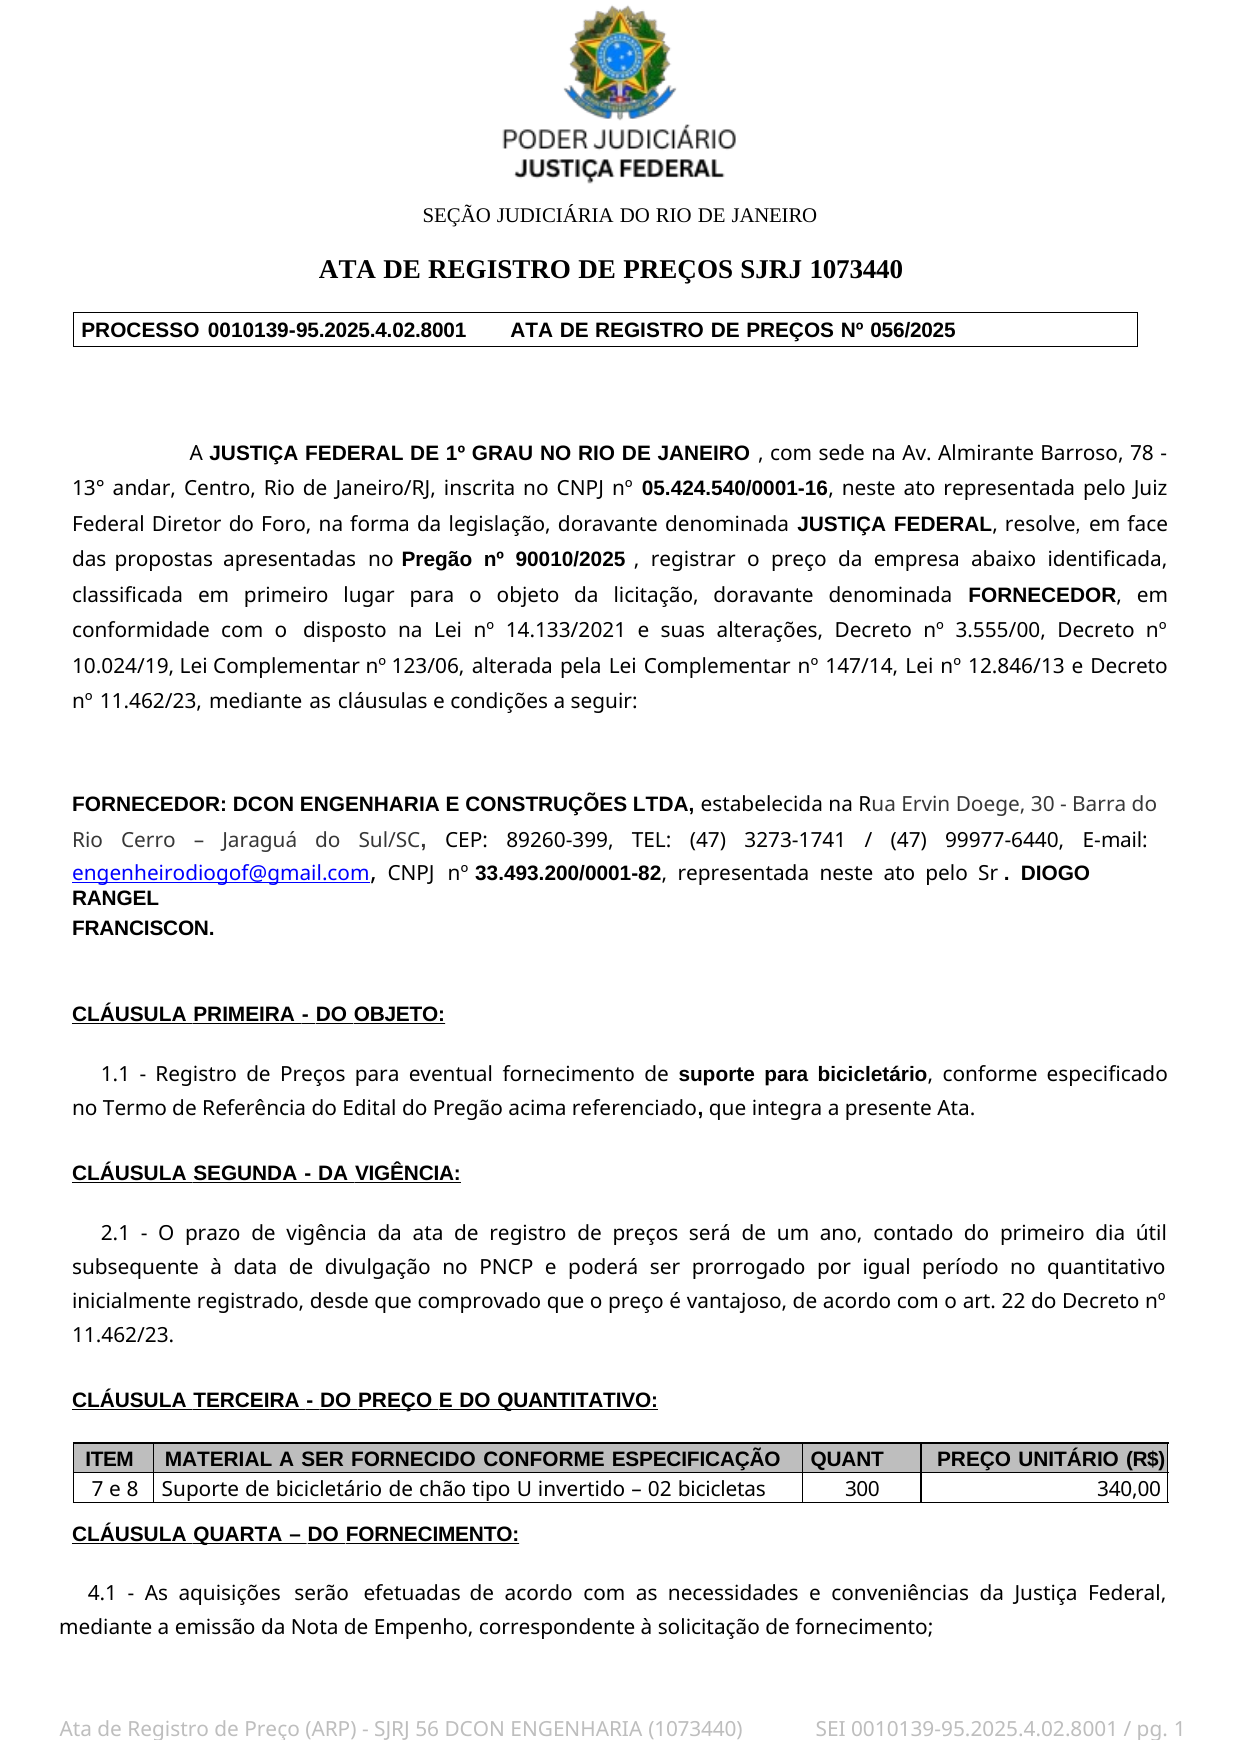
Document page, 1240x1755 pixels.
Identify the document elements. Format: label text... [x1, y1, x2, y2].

subtitle CLÁUSULA SEGUNDA - DA VIGÊNCIA: [72, 1161, 1181, 1184]
text PROCESSO 0010139-95.2025.4.02.8001 ATA DE REGISTRO DE PREÇOS Nº 056/2025 [81, 317, 1137, 341]
text SEÇÃO JUDICIÁRIA DO RIO DE JANEIRO [77, 203, 1163, 227]
table_header QUANT [803, 1444, 920, 1472]
table_header PREÇO UNITÁRIO (R$) [922, 1444, 1167, 1472]
table_header ITEM [74, 1444, 153, 1472]
text 1.1 - Registro de Preços para eventual fornecimento de suporte para bicicletário, conforme especificado no Termo de Referência do Edital do Pregão acima referenciado, que integra a presente Ata. [72, 1059, 1173, 1122]
subtitle CLÁUSULA TERCEIRA - DO PREÇO E DO QUANTITATIVO: [72, 1388, 1181, 1412]
text A JUSTIÇA FEDERAL DE 1º GRAU NO RIO DE JANEIRO , com sede na Av. Almirante Barroso, 78 - 13° andar, Centro, Rio de Janeiro/RJ, inscrita no CNPJ nº 05.424.540/0001-16, neste ato representada pelo Juiz Federal Diretor do Foro, na forma da legislação, doravante denominada JUSTIÇA FEDERAL, resolve, em face das propostas apresentadas no Pregão nº 90010/2025 , registrar o preço da empresa abaixo identificada, classificada em primeiro lugar para o objeto da licitação, doravante denominada FORNECEDOR, em conformidade com o disposto na Lei nº 14.133/2021 e suas alterações, Decreto nº 3.555/00, Decreto nº 10.024/19, Lei Complementar nº 123/06, alterada pela Lei Complementar nº 147/14, Lei nº 12.846/13 e Decreto nº 11.462/23, mediante as cláusulas e condições a seguir: [72, 438, 1168, 715]
list - As aquisições serão efetuadas de acordo com as necessidades e conveniências da Justiça Federal, mediante a emissão da Nota de Empenho, correspondente à solicitação de fornecimento; [59, 1578, 1167, 1641]
table_header MATERIAL A SER FORNECIDO CONFORME ESPECIFICAÇÃO [154, 1444, 802, 1472]
table_cell 340,00 [922, 1473, 1167, 1502]
text CLÁUSULA PRIMEIRA - DO OBJETO: [72, 1002, 1181, 1026]
table_cell Suporte de bicicletário de chão tipo U invertido – 02 bicicletas [154, 1473, 802, 1502]
table_cell 300 [803, 1473, 920, 1502]
subtitle FRANCISCON. [72, 915, 1181, 939]
text engenheirodiogof@gmail.com, CNPJ nº 33.493.200/0001-82, representada neste ato pelo Sr . DIOGO RANGEL [72, 860, 1181, 910]
text CLÁUSULA QUARTA – DO FORNECIMENTO: [72, 1522, 1181, 1546]
table_cell 7 e 8 [74, 1473, 153, 1502]
text FORNECEDOR: DCON ENGENHARIA E CONSTRUÇÕES LTDA, estabelecida na Rua Ervin Doege, 30 - Barra do Rio Cerro – Jaraguá do Sul/SC, CEP: 89260-399, TEL: (47) 3273-1741 / (47) 99977-6440, E-mail: [72, 789, 1173, 853]
text 2.1 - O prazo de vigência da ata de registro de preços será de um ano, contado do primeiro dia útil subsequente à data de divulgação no PNCP e poderá ser prorrogado por igual período no quantitativo inicialmente registrado, desde que comprovado que o preço é vantajoso, de acordo com o art. 22 do Decreto nº 11.462/23. [72, 1218, 1168, 1349]
text ATA DE REGISTRO DE PREÇOS SJRJ 1073440 [59, 253, 1163, 285]
